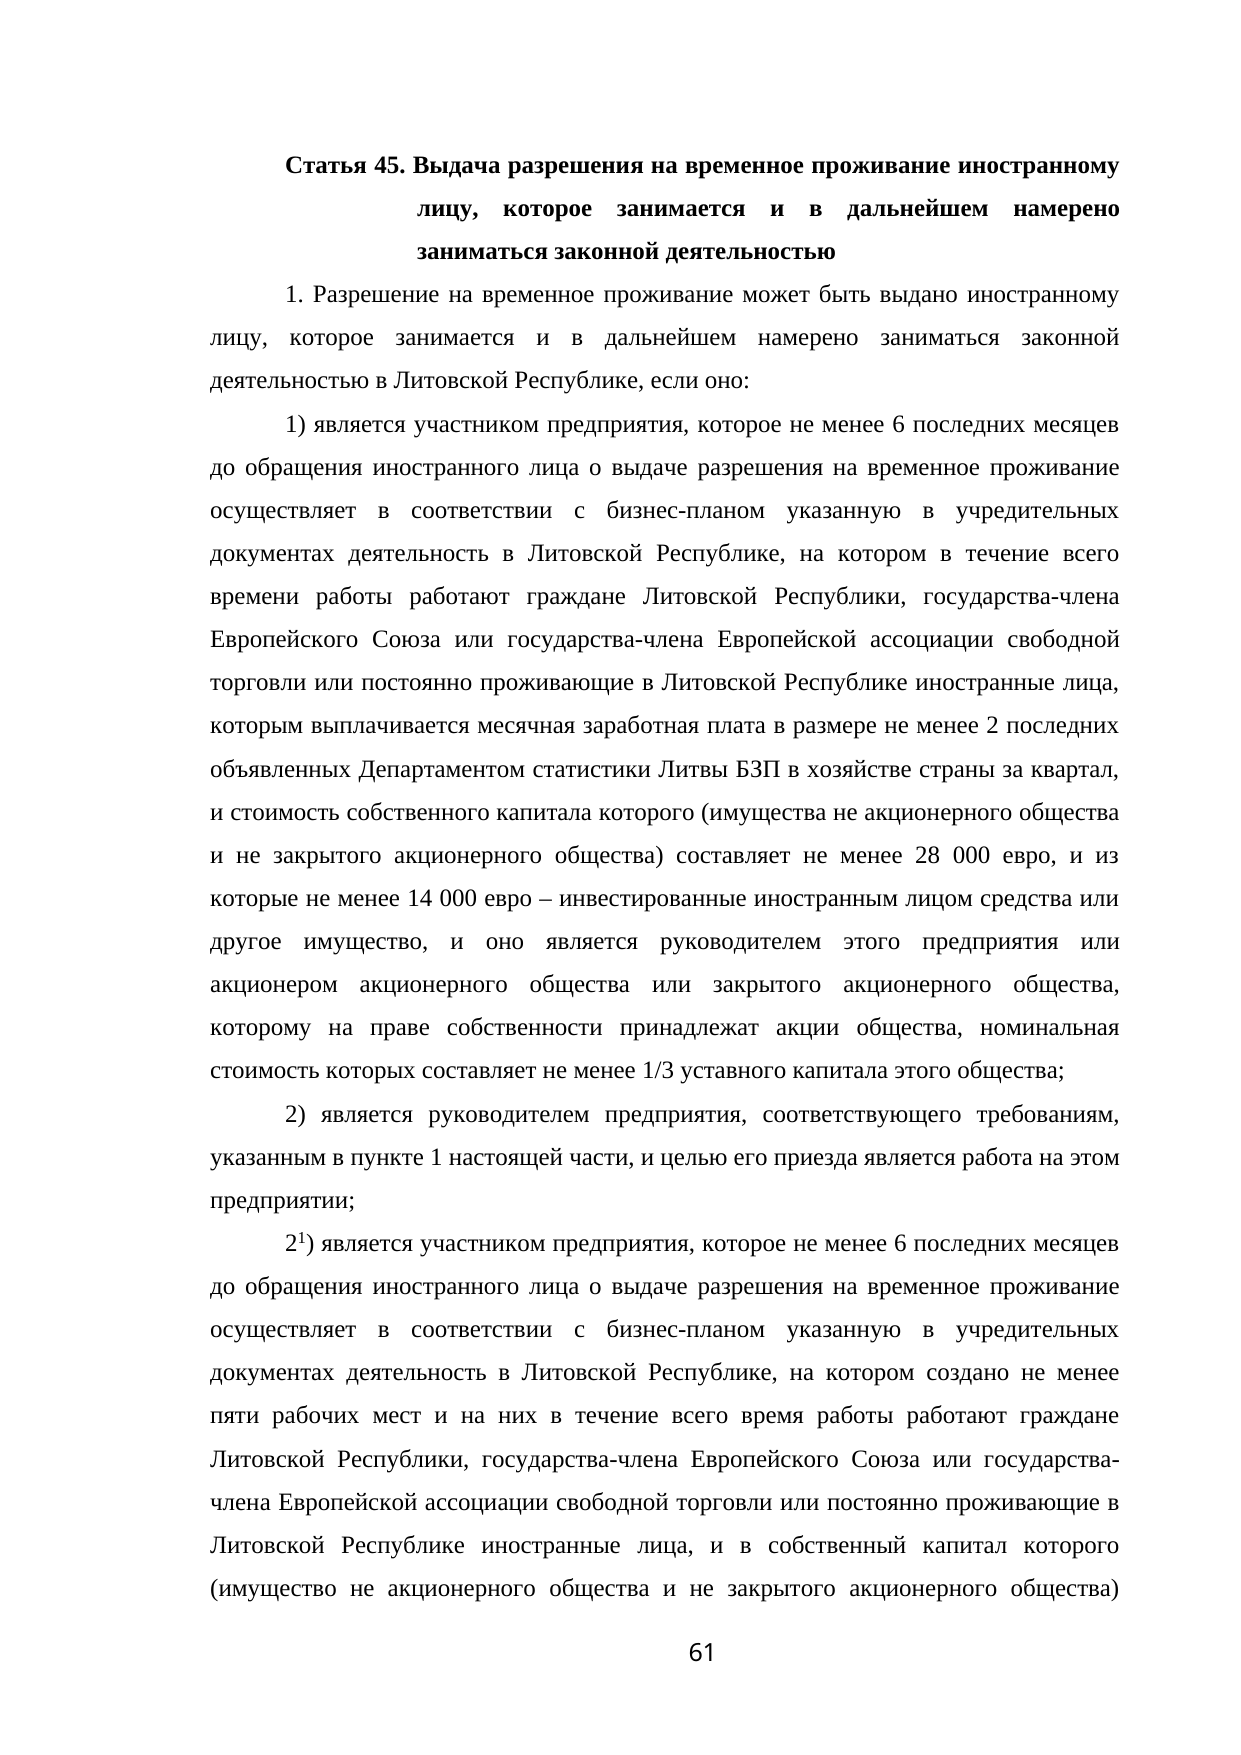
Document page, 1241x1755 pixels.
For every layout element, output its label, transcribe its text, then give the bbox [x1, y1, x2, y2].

text 1) является участником предприятия, которое не менее 6 последних месяцев до обращения иностранного лица о выдаче разрешения на временное проживание осуществляет в соответствии с бизнес-планом указанную в учредительных документах деятельность в Литовской Республике, на котором в течение всего времени работы работают граждане Литовской Республики, государства-члена Европейского Союза или государства-члена Европейской ассоциации свободной торговли или постоянно проживающие в Литовской Республике иностранные лица, которым выплачивается месячная заработная плата в размере не менее 2 последних объявленных Департаментом статистики Литвы БЗП в хозяйстве страны за квартал, и стоимость собственного капитала которого (имущества не акционерного общества и не закрытого акционерного общества) составляет не менее 28 000 евро, и из которые не менее 14 000 евро – инвестированные иностранным лицом средства или другое имущество, и оно является руководителем этого предприятия или акционером акционерного общества или закрытого акционерного общества, которому на праве собственности принадлежат акции общества, номинальная стоимость которых составляет не менее 1/3 уставного капитала этого общества; [210, 409, 1120, 1084]
text 1. Разрешение на временное проживание может быть выдано иностранному лицу, которое занимается и в дальнейшем намерено заниматься законной деятельностью в Литовской Республике, если оно: [210, 279, 1120, 394]
text 21) является участником предприятия, которое не менее 6 последних месяцев до обращения иностранного лица о выдаче разрешения на временное проживание осуществляет в соответствии с бизнес-планом указанную в учредительных документах деятельность в Литовской Республике, на котором создано не менее пяти рабочих мест и на них в течение всего время работы работают граждане Литовской Республики, государства-члена Европейского Союза или государства-члена Европейской ассоциации свободной торговли или постоянно проживающие в Литовской Республике иностранные лица, и в собственный капитал которого (имущество не акционерного общества и не закрытого акционерного общества) [210, 1228, 1120, 1602]
text 2) является руководителем предприятия, соответствующего требованиям, указанным в пункте 1 настоящей части, и целью его приезда является работа на этом предприятии; [210, 1099, 1120, 1214]
text Статья 45. Выдача разрешения на временное проживание иностранному лицу, которое занимается и в дальнейшем намерено заниматься законной деятельностью [285, 150, 1120, 265]
